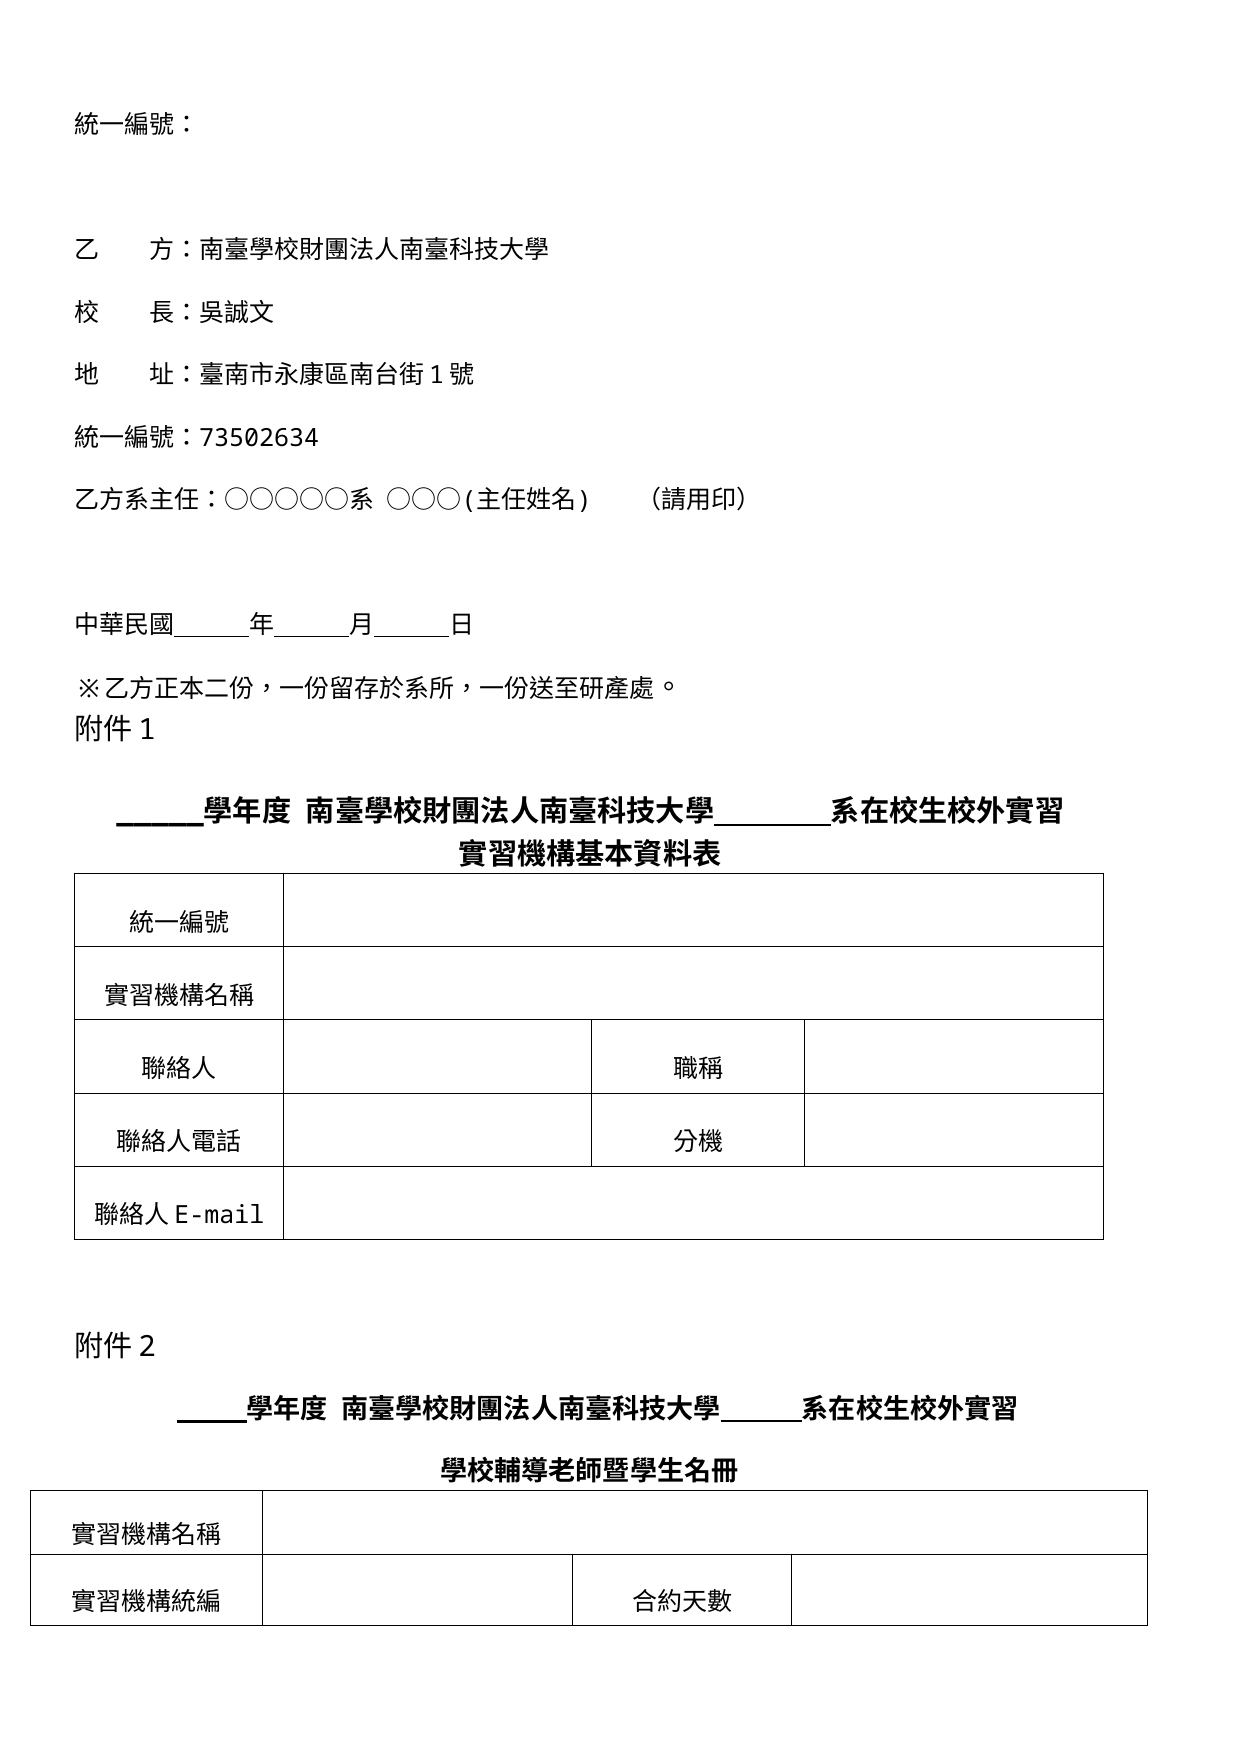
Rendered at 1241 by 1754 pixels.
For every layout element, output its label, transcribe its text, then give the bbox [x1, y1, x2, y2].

table_cell [805, 1094, 1103, 1166]
table_cell 聯絡人 [75, 1020, 283, 1092]
text 地 址：臺南市永康區南台街1號 [74, 331, 1004, 393]
table_cell [284, 947, 1103, 1019]
text 統一編號：73502634 [74, 393, 1004, 456]
text 校 長：吳誠文 [74, 268, 1004, 331]
table_cell 實習機構名稱 [75, 947, 283, 1019]
text 統一編號： [74, 81, 1004, 143]
table_cell 合約天數 [573, 1555, 791, 1624]
text 中華民國 年 月 日 [74, 581, 1104, 643]
table_cell [805, 1020, 1103, 1092]
table_header [263, 1491, 1147, 1553]
table_header 統一編號 [75, 874, 283, 946]
table_cell 聯絡人電話 [75, 1094, 283, 1166]
table_header [284, 874, 1103, 946]
text 學校輔導老師暨學生名冊 [74, 1427, 1104, 1490]
table_cell 分機 [592, 1094, 804, 1166]
table_header 實習機構名稱 [31, 1491, 262, 1553]
table_cell [792, 1555, 1147, 1624]
text 附件1 [74, 706, 1104, 748]
table_cell 實習機構統編 [31, 1555, 262, 1624]
text 附件2 [74, 1302, 1104, 1365]
text ※乙方正本二份，一份留存於系所，一份送至研產處。 [74, 643, 1104, 706]
text 乙 方：南臺學校財團法人南臺科技大學 [74, 206, 1004, 268]
table_cell [284, 1167, 1103, 1239]
table_cell 聯絡人E-mail [75, 1167, 283, 1239]
text 學年度 南臺學校財團法人南臺科技大學 系在校生校外實習 [74, 1365, 1104, 1427]
text 乙方系主任：○○○○○系 ○○○(主任姓名) （請用印） [74, 456, 1004, 518]
table_cell [284, 1020, 591, 1092]
text 實習機構基本資料表 [74, 830, 1104, 873]
text _____學年度 南臺學校財團法人南臺科技大學 系在校生校外實習 [75, 788, 1104, 830]
table_cell [263, 1555, 572, 1624]
table_cell [284, 1094, 591, 1166]
table_cell 職稱 [592, 1020, 804, 1092]
